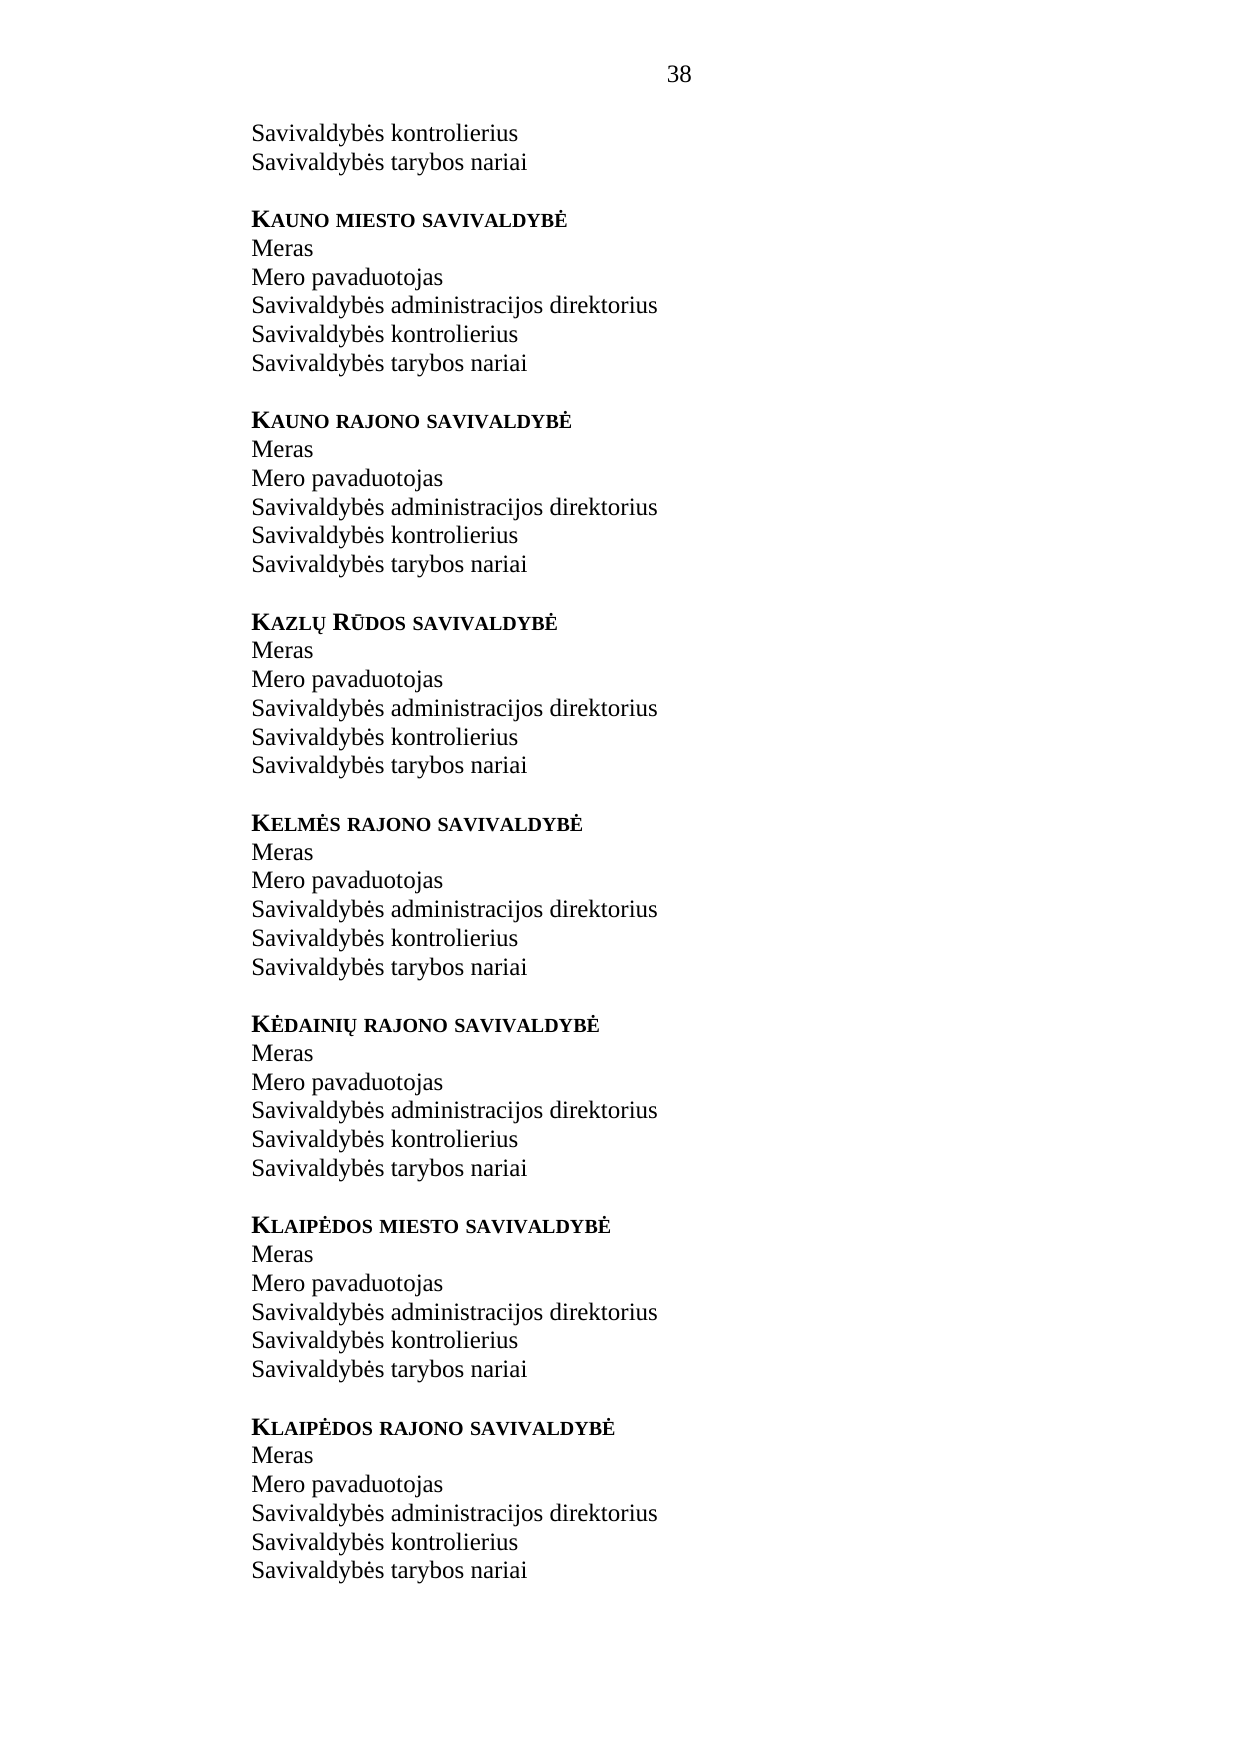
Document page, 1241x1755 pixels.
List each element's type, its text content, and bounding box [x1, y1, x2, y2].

text Meras [177, 233, 1181, 262]
text Savivaldybės tarybos nariai [177, 952, 1181, 981]
text Meras [177, 636, 1181, 664]
text Savivaldybės kontrolierius [177, 118, 1181, 147]
text Mero pavaduotojas [177, 866, 1181, 894]
text Kėdainių rajono savivaldybė [177, 1009, 1181, 1038]
text Savivaldybės administracijos direktorius [177, 1297, 1181, 1326]
text Savivaldybės administracijos direktorius [177, 693, 1181, 722]
text Kelmės rajono savivaldybė [177, 808, 1181, 837]
text Savivaldybės tarybos nariai [177, 348, 1181, 377]
text Meras [177, 1038, 1181, 1067]
text Mero pavaduotojas [177, 1268, 1181, 1297]
text Mero pavaduotojas [177, 1469, 1181, 1498]
text Mero pavaduotojas [177, 1067, 1181, 1096]
text Mero pavaduotojas [177, 664, 1181, 693]
text Savivaldybės kontrolierius [177, 521, 1181, 549]
text Mero pavaduotojas [177, 262, 1181, 291]
text Klaipėdos rajono savivaldybė [177, 1412, 1181, 1441]
text Savivaldybės tarybos nariai [177, 147, 1181, 176]
text Savivaldybės administracijos direktorius [177, 894, 1181, 923]
text Savivaldybės administracijos direktorius [177, 1096, 1181, 1124]
text Meras [177, 434, 1181, 463]
text Klaipėdos miesto savivaldybė [177, 1211, 1181, 1239]
text Savivaldybės kontrolierius [177, 319, 1181, 348]
text Savivaldybės tarybos nariai [177, 1556, 1181, 1584]
text Meras [177, 1441, 1181, 1469]
text Savivaldybės kontrolierius [177, 1527, 1181, 1556]
text Kauno miesto savivaldybė [177, 204, 1181, 233]
text Savivaldybės tarybos nariai [177, 1153, 1181, 1182]
text Savivaldybės administracijos direktorius [177, 291, 1181, 319]
text Savivaldybės tarybos nariai [177, 549, 1181, 578]
text Meras [177, 837, 1181, 866]
text Savivaldybės administracijos direktorius [177, 1498, 1181, 1527]
text Savivaldybės tarybos nariai [177, 1354, 1181, 1383]
text Kazlų Rūdos savivaldybė [177, 607, 1181, 636]
text Savivaldybės kontrolierius [177, 1124, 1181, 1153]
text Savivaldybės administracijos direktorius [177, 492, 1181, 521]
text Mero pavaduotojas [177, 463, 1181, 492]
text Savivaldybės kontrolierius [177, 923, 1181, 952]
text Meras [177, 1239, 1181, 1268]
text Savivaldybės tarybos nariai [177, 751, 1181, 779]
text Savivaldybės kontrolierius [177, 1326, 1181, 1354]
text Kauno rajono savivaldybė [177, 406, 1181, 434]
text Savivaldybės kontrolierius [177, 722, 1181, 751]
